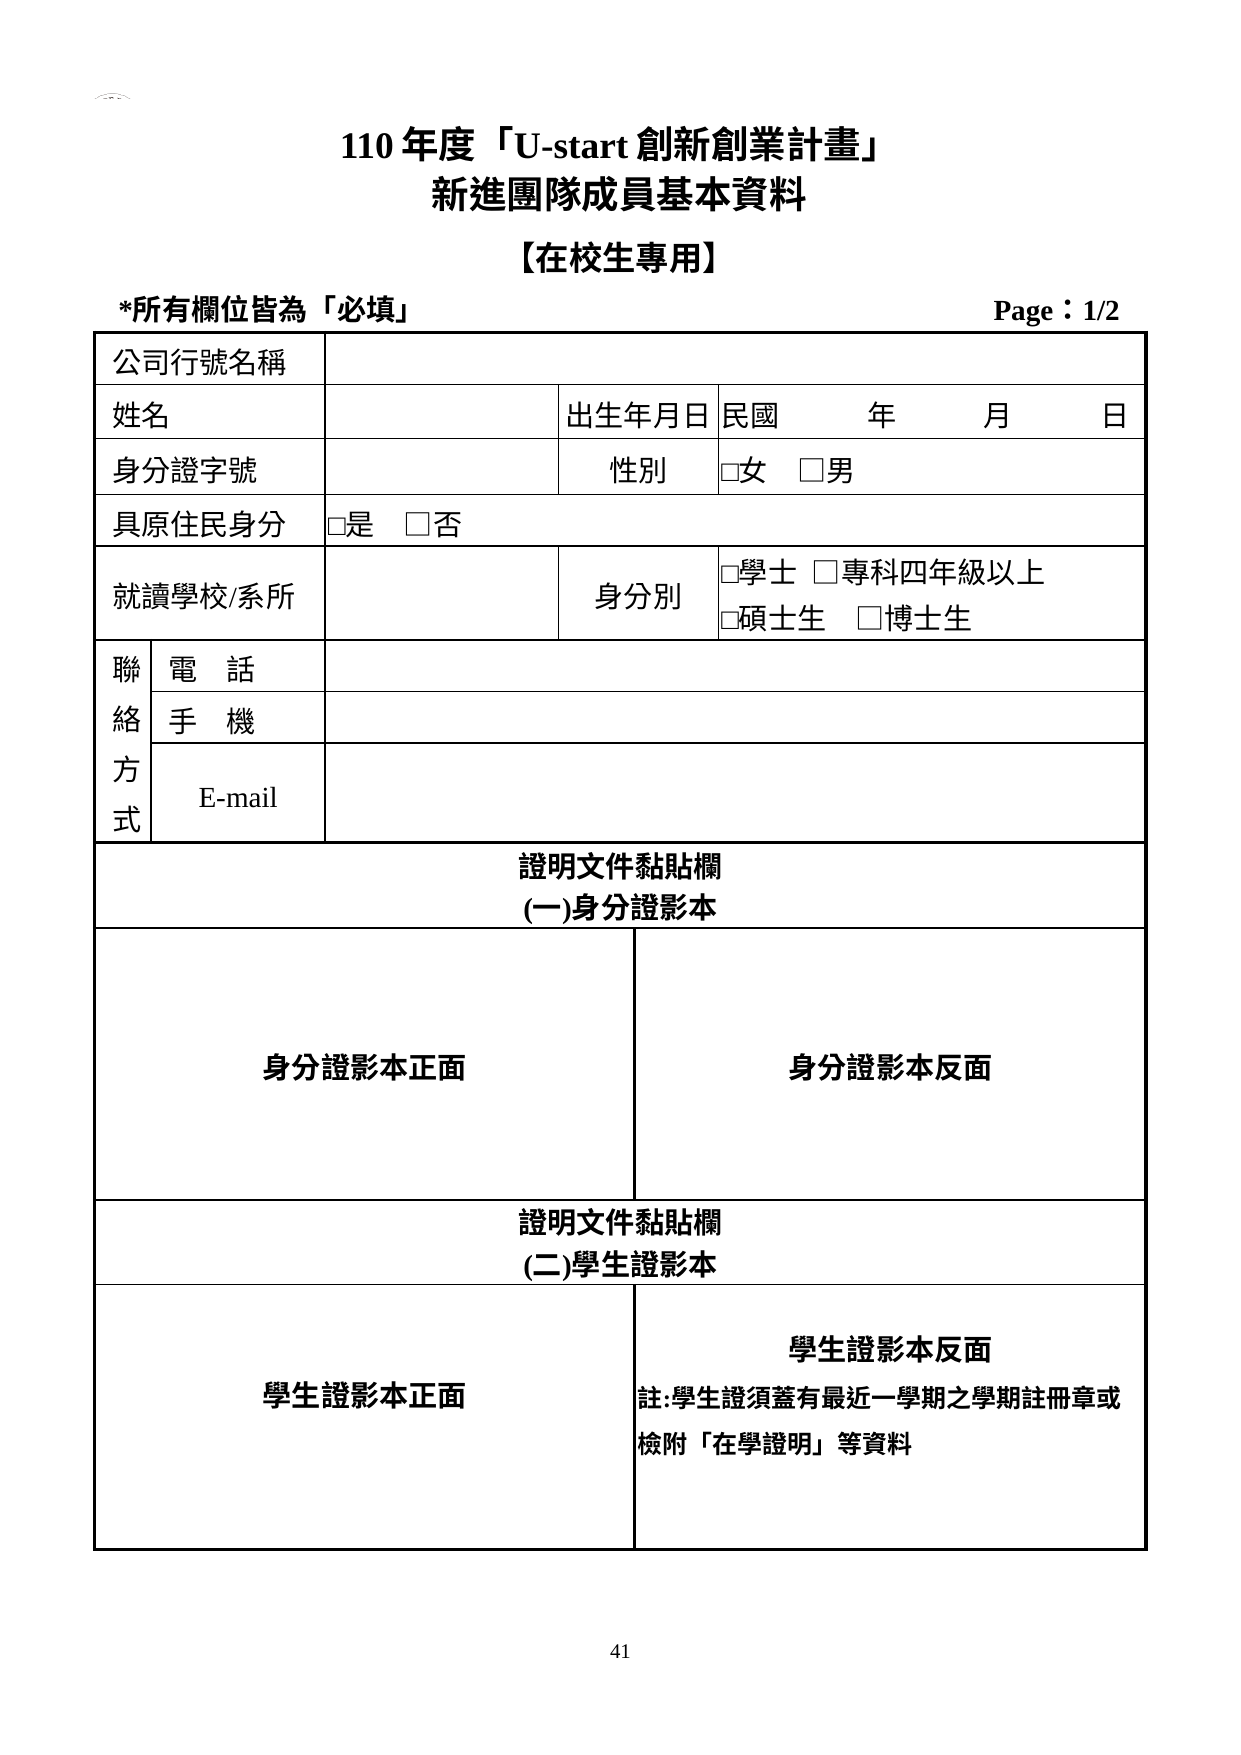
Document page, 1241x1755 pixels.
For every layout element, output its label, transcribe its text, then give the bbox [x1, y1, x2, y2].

table_cell 具原住民身分 [96, 495, 324, 545]
text 110年度「U-start創新創業計畫」 [118, 118, 1119, 168]
table_cell □女 □男 [719, 439, 1144, 494]
table_cell 身分證影本反面 [636, 929, 1144, 1199]
table_cell [326, 547, 558, 639]
table_cell 身分證影本正面 [96, 929, 633, 1199]
table_cell 手 機 [152, 692, 324, 742]
table_cell □學士 □專科四年級以上 □碩士生 □博士生 [719, 547, 1144, 639]
table_cell E-mail [152, 744, 324, 841]
table_header 公司行號名稱 [96, 334, 324, 384]
table_cell [326, 744, 1144, 841]
text 【在校生專用】 [118, 231, 1119, 281]
table_cell 民國 年 月 日 [719, 385, 1144, 437]
table_cell 學生證影本反面 註:學生證須蓋有最近一學期之學期註冊章或檢附「在學證明」等資料 [636, 1285, 1144, 1548]
table_cell [326, 385, 558, 437]
table_cell 證明文件黏貼欄 (一)身分證影本 [96, 844, 1144, 927]
table_cell 就讀學校/系所 [96, 547, 324, 639]
table_cell 聯絡方式 [96, 641, 150, 841]
table_cell □是 □否 [326, 495, 1144, 545]
table_cell [326, 439, 558, 494]
table_cell 性別 [559, 439, 718, 494]
text *所有欄位皆為「必填」 Page：1/2 [118, 281, 1119, 331]
table_cell 身分別 [559, 547, 718, 639]
table_cell 身分證字號 [96, 439, 324, 494]
table_cell [326, 692, 1144, 742]
table_cell 姓名 [96, 385, 324, 437]
table_header [326, 334, 1144, 384]
text 新進團隊成員基本資料 [118, 168, 1119, 218]
table_cell 出生年月日 [559, 385, 718, 437]
table_cell 證明文件黏貼欄 (二)學生證影本 [96, 1201, 1144, 1284]
table_cell 電 話 [152, 641, 324, 691]
table_cell 學生證影本正面 [96, 1285, 633, 1548]
table_cell [326, 641, 1144, 691]
